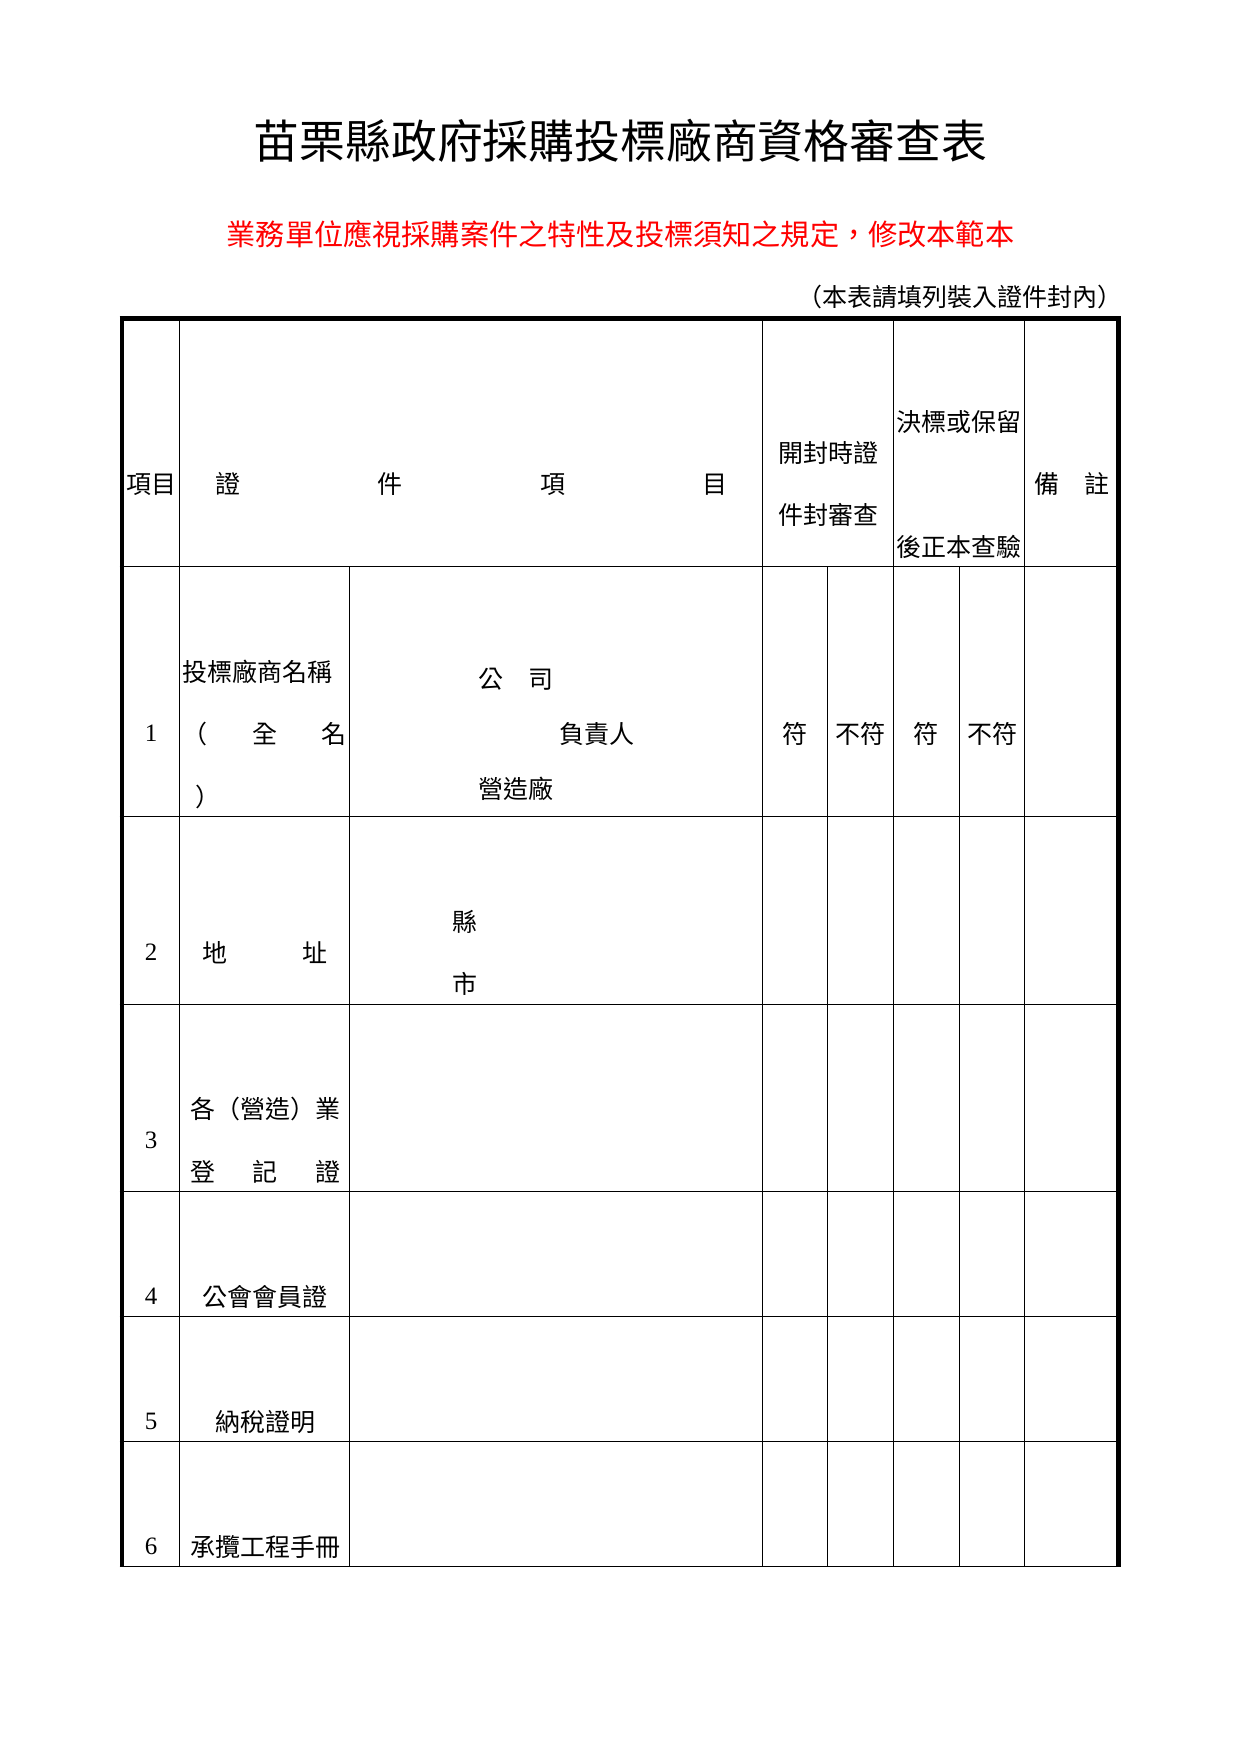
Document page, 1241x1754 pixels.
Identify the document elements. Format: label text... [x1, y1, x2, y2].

table_cell 不符 [960, 567, 1024, 816]
table_cell [350, 1005, 762, 1191]
table_cell 縣 市 [350, 817, 762, 1004]
table_cell 納稅證明 [180, 1317, 349, 1441]
table_cell 承攬工程手冊 [180, 1442, 349, 1566]
table_header 證 件 項 目 [180, 321, 762, 566]
table_cell [1025, 1192, 1116, 1316]
table_cell [960, 1005, 1024, 1191]
table_cell 符 [763, 567, 827, 816]
table_cell [828, 1005, 893, 1191]
table_cell [828, 1317, 893, 1441]
table_cell 4 [124, 1192, 179, 1316]
table_cell 6 [124, 1442, 179, 1566]
table_cell 地 址 [180, 817, 349, 1004]
table_cell [1025, 1005, 1116, 1191]
table_header 開封時證 件封審查 [763, 321, 893, 566]
table_cell 符 [894, 567, 959, 816]
text 業務單位應視採購案件之特性及投標須知之規定，修改本範本 [118, 191, 1122, 254]
text 苗栗縣政府採購投標廠商資格審查表 [118, 66, 1122, 191]
table_cell [763, 1442, 827, 1566]
table_cell 公會會員證 [180, 1192, 349, 1316]
table_cell [960, 1192, 1024, 1316]
table_cell [1025, 1317, 1116, 1441]
table_cell [350, 1442, 762, 1566]
table_cell 公 司 營造廠 [350, 567, 556, 816]
table_cell [960, 1317, 1024, 1441]
table_cell 投標廠商名稱 （ 全 名 ） [180, 567, 349, 816]
table_cell 各（營造）業 登 記 證 [180, 1005, 349, 1191]
table_cell [763, 1192, 827, 1316]
table_header 決標或保留 後正本查驗 [894, 321, 1024, 566]
table_cell [960, 1442, 1024, 1566]
table_cell [828, 1192, 893, 1316]
table_cell [763, 817, 827, 1004]
table_cell [894, 817, 959, 1004]
table_cell [1025, 817, 1116, 1004]
table_cell [1025, 1442, 1116, 1566]
table_cell [894, 1005, 959, 1191]
table_header 項目 [124, 321, 179, 566]
table_cell [706, 1317, 762, 1441]
table_cell [763, 1317, 827, 1441]
table_cell 5 [124, 1317, 179, 1441]
table_cell [894, 1192, 959, 1316]
table_cell [828, 817, 893, 1004]
table_cell 負責人 [556, 567, 762, 816]
table_cell 2 [124, 817, 179, 1004]
text （本表請填列裝入證件封內） [118, 254, 1122, 316]
table_cell [350, 1317, 425, 1441]
table_cell [894, 1442, 959, 1566]
table_cell 不符 [828, 567, 893, 816]
table_cell [960, 817, 1024, 1004]
table_cell [425, 1317, 668, 1441]
table_cell [763, 1005, 827, 1191]
table_cell [350, 1192, 762, 1316]
table_cell [669, 1317, 706, 1441]
table_cell [1025, 567, 1116, 816]
table_cell 3 [124, 1005, 179, 1191]
table_cell [894, 1317, 959, 1441]
table_cell [828, 1442, 893, 1566]
table_cell 1 [124, 567, 179, 816]
table_header 備 註 [1025, 321, 1116, 566]
